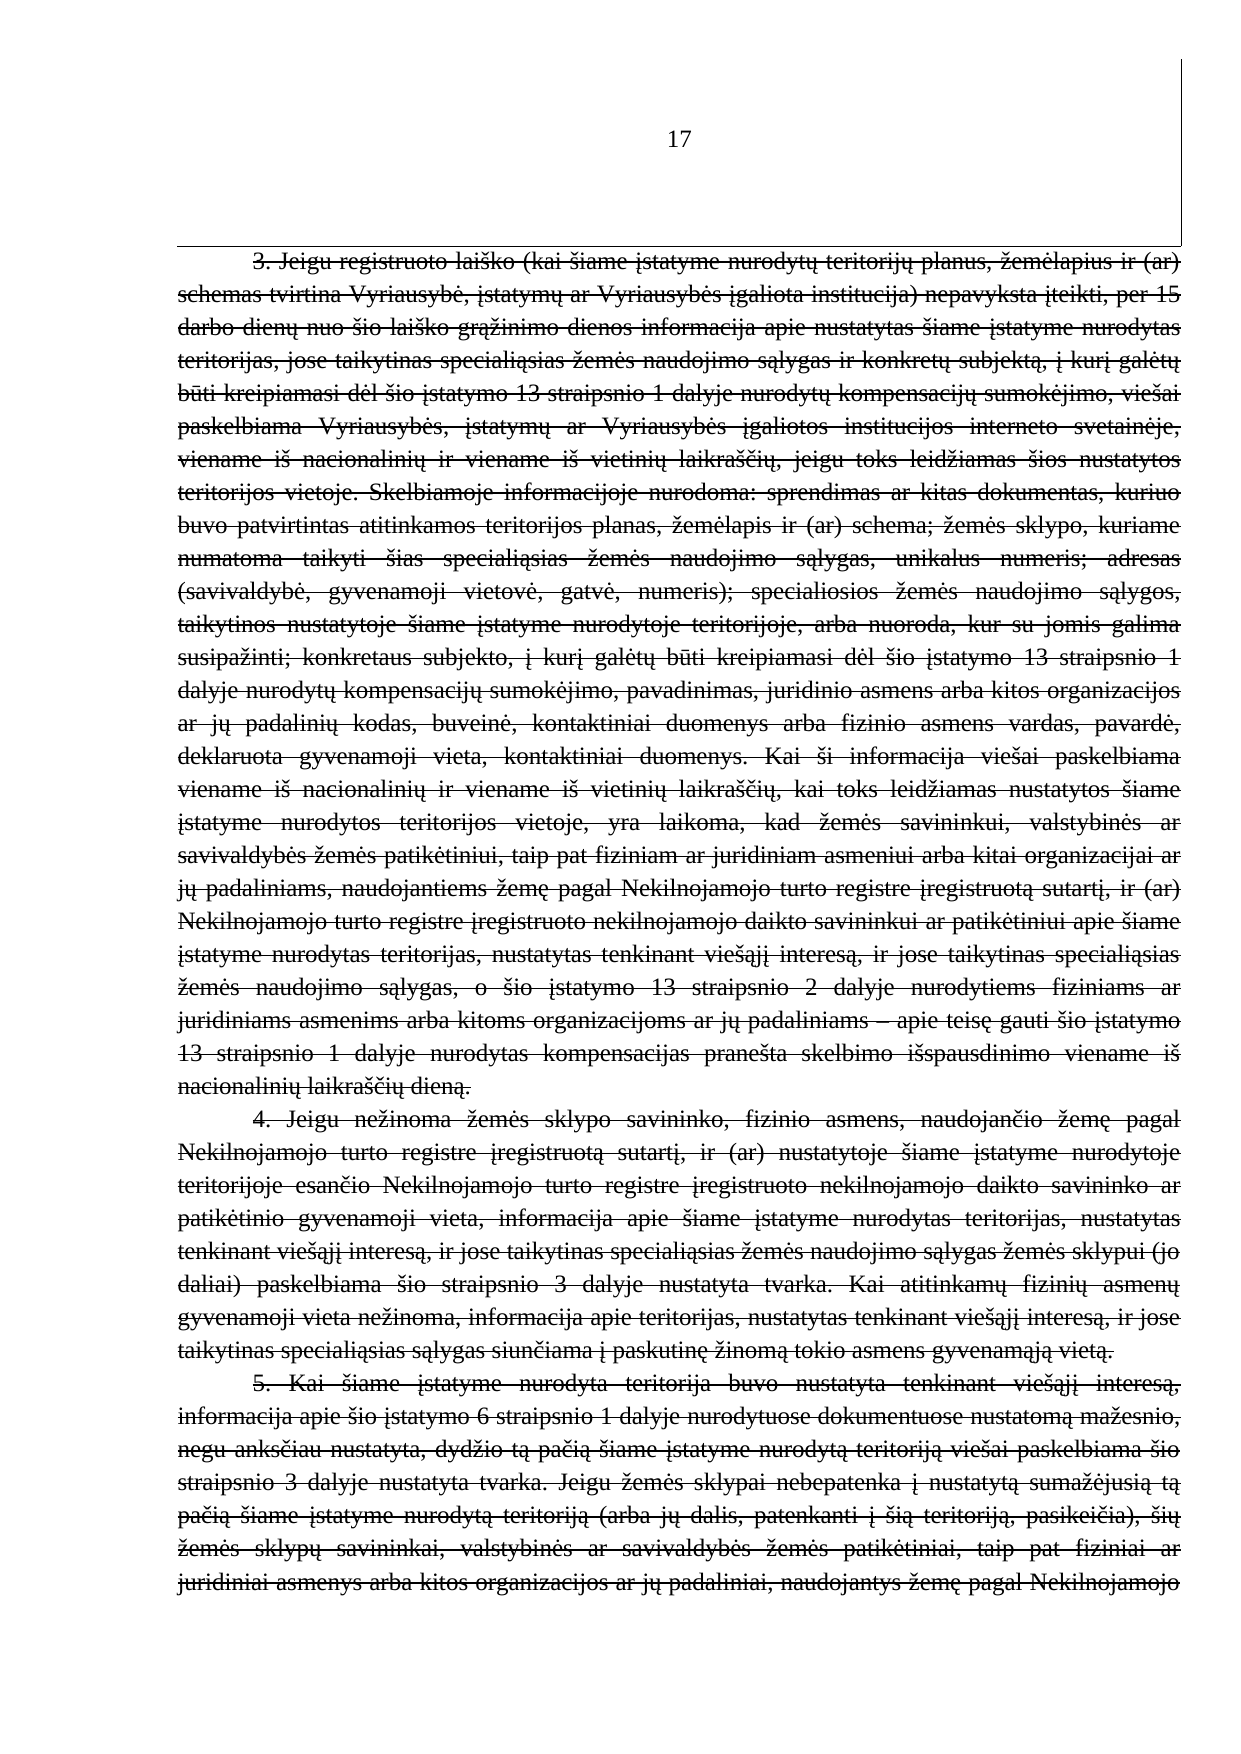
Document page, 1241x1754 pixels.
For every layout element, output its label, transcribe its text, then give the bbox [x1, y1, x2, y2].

text 5. Kai šiame įstatyme nurodyta teritorija buvo nustatyta tenkinant viešąjį interesą, informacija apie šio įstatymo 6 straipsnio 1 dalyje nurodytuose dokumentuose nustatomą mažesnio, negu anksčiau nustatyta, dydžio tą pačią šiame įstatyme nurodytą teritoriją viešai paskelbiama šio straipsnio 3 dalyje nustatyta tvarka. Jeigu žemės sklypai nebepatenka į nustatytą sumažėjusią tą pačią šiame įstatyme nurodytą teritoriją (arba jų dalis, patenkanti į šią teritoriją, pasikeičia), šių žemės sklypų savininkai, valstybinės ar savivaldybės žemės patikėtiniai, taip pat fiziniai ar juridiniai asmenys arba kitos organizacijos ar jų padaliniai, naudojantys žemę pagal Nekilnojamojo turto registre įregistruotą sutartį, ir (ar) šioje nustatytoje teritorijoje esančių Nekilnojamojo turto registre įregistruotų nekilnojamųjų daiktų savininkai ar patikėtiniai apie tai informuojami šio straipsnio 2, 3 ir 4 dalyse nustatyta tvarka. Kai atitinkamų fizinių asmenų gyvenamoji vieta nežinoma, informacija apie teritorijas, nustatytas tenkinant viešąjį interesą, ir jose taikytinas specialiąsias sąlygas siunčiama į paskutinę žinomą tokio asmens gyvenamąją vietą. [177, 1368, 1181, 1417]
text 4. Jeigu nežinoma žemės sklypo savininko, fizinio asmens, naudojančio žemę pagal Nekilnojamojo turto registre įregistruotą sutartį, ir (ar) nustatytoje šiame įstatyme nurodytoje teritorijoje esančio Nekilnojamojo turto registre įregistruoto nekilnojamojo daikto savininko ar patikėtinio gyvenamoji vieta, informacija apie šiame įstatyme nurodytas teritorijas, nustatytas tenkinant viešąjį interesą, ir jose taikytinas specialiąsias žemės naudojimo sąlygas žemės sklypui (jo daliai) paskelbiama šio straipsnio 3 dalyje nustatyta tvarka. Kai atitinkamų fizinių asmenų gyvenamoji vieta nežinoma, informacija apie teritorijas, nustatytas tenkinant viešąjį interesą, ir jose taikytinas specialiąsias sąlygas siunčiama į paskutinę žinomą tokio asmens gyvenamąją vietą. [177, 1104, 1181, 1153]
text 5. Kai šiame įstatyme nurodyta teritorija buvo nustatyta tenkinant viešąjį interesą, informacija apie šio įstatymo 6 straipsnio 1 dalyje nurodytuose dokumentuose nustatomą mažesnio, negu anksčiau nustatyta, dydžio tą pačią šiame įstatyme nurodytą teritoriją viešai paskelbiama šio straipsnio 3 dalyje nustatyta tvarka. Jeigu žemės sklypai nebepatenka į nustatytą sumažėjusią tą pačią šiame įstatyme nurodytą teritoriją (arba jų dalis, patenkanti į šią teritoriją, pasikeičia), šių žemės sklypų savininkai, valstybinės ar savivaldybės žemės patikėtiniai, taip pat fiziniai ar juridiniai asmenys arba kitos organizacijos ar jų padaliniai, naudojantys žemę pagal Nekilnojamojo turto registre įregistruotą sutartį, ir (ar) šioje nustatytoje teritorijoje esančių Nekilnojamojo turto registre įregistruotų nekilnojamųjų daiktų savininkai ar patikėtiniai apie tai informuojami šio straipsnio 2, 3 ir 4 dalyse nustatyta tvarka. Kai atitinkamų fizinių asmenų gyvenamoji vieta nežinoma, informacija apie teritorijas, nustatytas tenkinant viešąjį interesą, ir jose taikytinas specialiąsias sąlygas siunčiama į paskutinę žinomą tokio asmens gyvenamąją vietą. [177, 1418, 1181, 1483]
text 4. Jeigu nežinoma žemės sklypo savininko, fizinio asmens, naudojančio žemę pagal Nekilnojamojo turto registre įregistruotą sutartį, ir (ar) nustatytoje šiame įstatyme nurodytoje teritorijoje esančio Nekilnojamojo turto registre įregistruoto nekilnojamojo daikto savininko ar patikėtinio gyvenamoji vieta, informacija apie šiame įstatyme nurodytas teritorijas, nustatytas tenkinant viešąjį interesą, ir jose taikytinas specialiąsias žemės naudojimo sąlygas žemės sklypui (jo daliai) paskelbiama šio straipsnio 3 dalyje nustatyta tvarka. Kai atitinkamų fizinių asmenų gyvenamoji vieta nežinoma, informacija apie teritorijas, nustatytas tenkinant viešąjį interesą, ir jose taikytinas specialiąsias sąlygas siunčiama į paskutinę žinomą tokio asmens gyvenamąją vietą. [177, 1220, 1181, 1318]
text 5. Kai šiame įstatyme nurodyta teritorija buvo nustatyta tenkinant viešąjį interesą, informacija apie šio įstatymo 6 straipsnio 1 dalyje nurodytuose dokumentuose nustatomą mažesnio, negu anksčiau nustatyta, dydžio tą pačią šiame įstatyme nurodytą teritoriją viešai paskelbiama šio straipsnio 3 dalyje nustatyta tvarka. Jeigu žemės sklypai nebepatenka į nustatytą sumažėjusią tą pačią šiame įstatyme nurodytą teritoriją (arba jų dalis, patenkanti į šią teritoriją, pasikeičia), šių žemės sklypų savininkai, valstybinės ar savivaldybės žemės patikėtiniai, taip pat fiziniai ar juridiniai asmenys arba kitos organizacijos ar jų padaliniai, naudojantys žemę pagal Nekilnojamojo turto registre įregistruotą sutartį, ir (ar) šioje nustatytoje teritorijoje esančių Nekilnojamojo turto registre įregistruotų nekilnojamųjų daiktų savininkai ar patikėtiniai apie tai informuojami šio straipsnio 2, 3 ir 4 dalyse nustatyta tvarka. Kai atitinkamų fizinių asmenų gyvenamoji vieta nežinoma, informacija apie teritorijas, nustatytas tenkinant viešąjį interesą, ir jose taikytinas specialiąsias sąlygas siunčiama į paskutinę žinomą tokio asmens gyvenamąją vietą. [177, 1517, 1181, 1549]
text 4. Jeigu nežinoma žemės sklypo savininko, fizinio asmens, naudojančio žemę pagal Nekilnojamojo turto registre įregistruotą sutartį, ir (ar) nustatytoje šiame įstatyme nurodytoje teritorijoje esančio Nekilnojamojo turto registre įregistruoto nekilnojamojo daikto savininko ar patikėtinio gyvenamoji vieta, informacija apie šiame įstatyme nurodytas teritorijas, nustatytas tenkinant viešąjį interesą, ir jose taikytinas specialiąsias žemės naudojimo sąlygas žemės sklypui (jo daliai) paskelbiama šio straipsnio 3 dalyje nustatyta tvarka. Kai atitinkamų fizinių asmenų gyvenamoji vieta nežinoma, informacija apie teritorijas, nustatytas tenkinant viešąjį interesą, ir jose taikytinas specialiąsias sąlygas siunčiama į paskutinę žinomą tokio asmens gyvenamąją vietą. [177, 1187, 1181, 1219]
text 5. Kai šiame įstatyme nurodyta teritorija buvo nustatyta tenkinant viešąjį interesą, informacija apie šio įstatymo 6 straipsnio 1 dalyje nurodytuose dokumentuose nustatomą mažesnio, negu anksčiau nustatyta, dydžio tą pačią šiame įstatyme nurodytą teritoriją viešai paskelbiama šio straipsnio 3 dalyje nustatyta tvarka. Jeigu žemės sklypai nebepatenka į nustatytą sumažėjusią tą pačią šiame įstatyme nurodytą teritoriją (arba jų dalis, patenkanti į šią teritoriją, pasikeičia), šių žemės sklypų savininkai, valstybinės ar savivaldybės žemės patikėtiniai, taip pat fiziniai ar juridiniai asmenys arba kitos organizacijos ar jų padaliniai, naudojantys žemę pagal Nekilnojamojo turto registre įregistruotą sutartį, ir (ar) šioje nustatytoje teritorijoje esančių Nekilnojamojo turto registre įregistruotų nekilnojamųjų daiktų savininkai ar patikėtiniai apie tai informuojami šio straipsnio 2, 3 ir 4 dalyse nustatyta tvarka. Kai atitinkamų fizinių asmenų gyvenamoji vieta nežinoma, informacija apie teritorijas, nustatytas tenkinant viešąjį interesą, ir jose taikytinas specialiąsias sąlygas siunčiama į paskutinę žinomą tokio asmens gyvenamąją vietą. [177, 1484, 1181, 1516]
text 5. Kai šiame įstatyme nurodyta teritorija buvo nustatyta tenkinant viešąjį interesą, informacija apie šio įstatymo 6 straipsnio 1 dalyje nurodytuose dokumentuose nustatomą mažesnio, negu anksčiau nustatyta, dydžio tą pačią šiame įstatyme nurodytą teritoriją viešai paskelbiama šio straipsnio 3 dalyje nustatyta tvarka. Jeigu žemės sklypai nebepatenka į nustatytą sumažėjusią tą pačią šiame įstatyme nurodytą teritoriją (arba jų dalis, patenkanti į šią teritoriją, pasikeičia), šių žemės sklypų savininkai, valstybinės ar savivaldybės žemės patikėtiniai, taip pat fiziniai ar juridiniai asmenys arba kitos organizacijos ar jų padaliniai, naudojantys žemę pagal Nekilnojamojo turto registre įregistruotą sutartį, ir (ar) šioje nustatytoje teritorijoje esančių Nekilnojamojo turto registre įregistruotų nekilnojamųjų daiktų savininkai ar patikėtiniai apie tai informuojami šio straipsnio 2, 3 ir 4 dalyse nustatyta tvarka. Kai atitinkamų fizinių asmenų gyvenamoji vieta nežinoma, informacija apie teritorijas, nustatytas tenkinant viešąjį interesą, ir jose taikytinas specialiąsias sąlygas siunčiama į paskutinę žinomą tokio asmens gyvenamąją vietą. [177, 1550, 1181, 1595]
text 4. Jeigu nežinoma žemės sklypo savininko, fizinio asmens, naudojančio žemę pagal Nekilnojamojo turto registre įregistruotą sutartį, ir (ar) nustatytoje šiame įstatyme nurodytoje teritorijoje esančio Nekilnojamojo turto registre įregistruoto nekilnojamojo daikto savininko ar patikėtinio gyvenamoji vieta, informacija apie šiame įstatyme nurodytas teritorijas, nustatytas tenkinant viešąjį interesą, ir jose taikytinas specialiąsias žemės naudojimo sąlygas žemės sklypui (jo daliai) paskelbiama šio straipsnio 3 dalyje nustatyta tvarka. Kai atitinkamų fizinių asmenų gyvenamoji vieta nežinoma, informacija apie teritorijas, nustatytas tenkinant viešąjį interesą, ir jose taikytinas specialiąsias sąlygas siunčiama į paskutinę žinomą tokio asmens gyvenamąją vietą. [177, 1154, 1181, 1186]
text 4. Jeigu nežinoma žemės sklypo savininko, fizinio asmens, naudojančio žemę pagal Nekilnojamojo turto registre įregistruotą sutartį, ir (ar) nustatytoje šiame įstatyme nurodytoje teritorijoje esančio Nekilnojamojo turto registre įregistruoto nekilnojamojo daikto savininko ar patikėtinio gyvenamoji vieta, informacija apie šiame įstatyme nurodytas teritorijas, nustatytas tenkinant viešąjį interesą, ir jose taikytinas specialiąsias žemės naudojimo sąlygas žemės sklypui (jo daliai) paskelbiama šio straipsnio 3 dalyje nustatyta tvarka. Kai atitinkamų fizinių asmenų gyvenamoji vieta nežinoma, informacija apie teritorijas, nustatytas tenkinant viešąjį interesą, ir jose taikytinas specialiąsias sąlygas siunčiama į paskutinę žinomą tokio asmens gyvenamąją vietą. [177, 1319, 1181, 1364]
